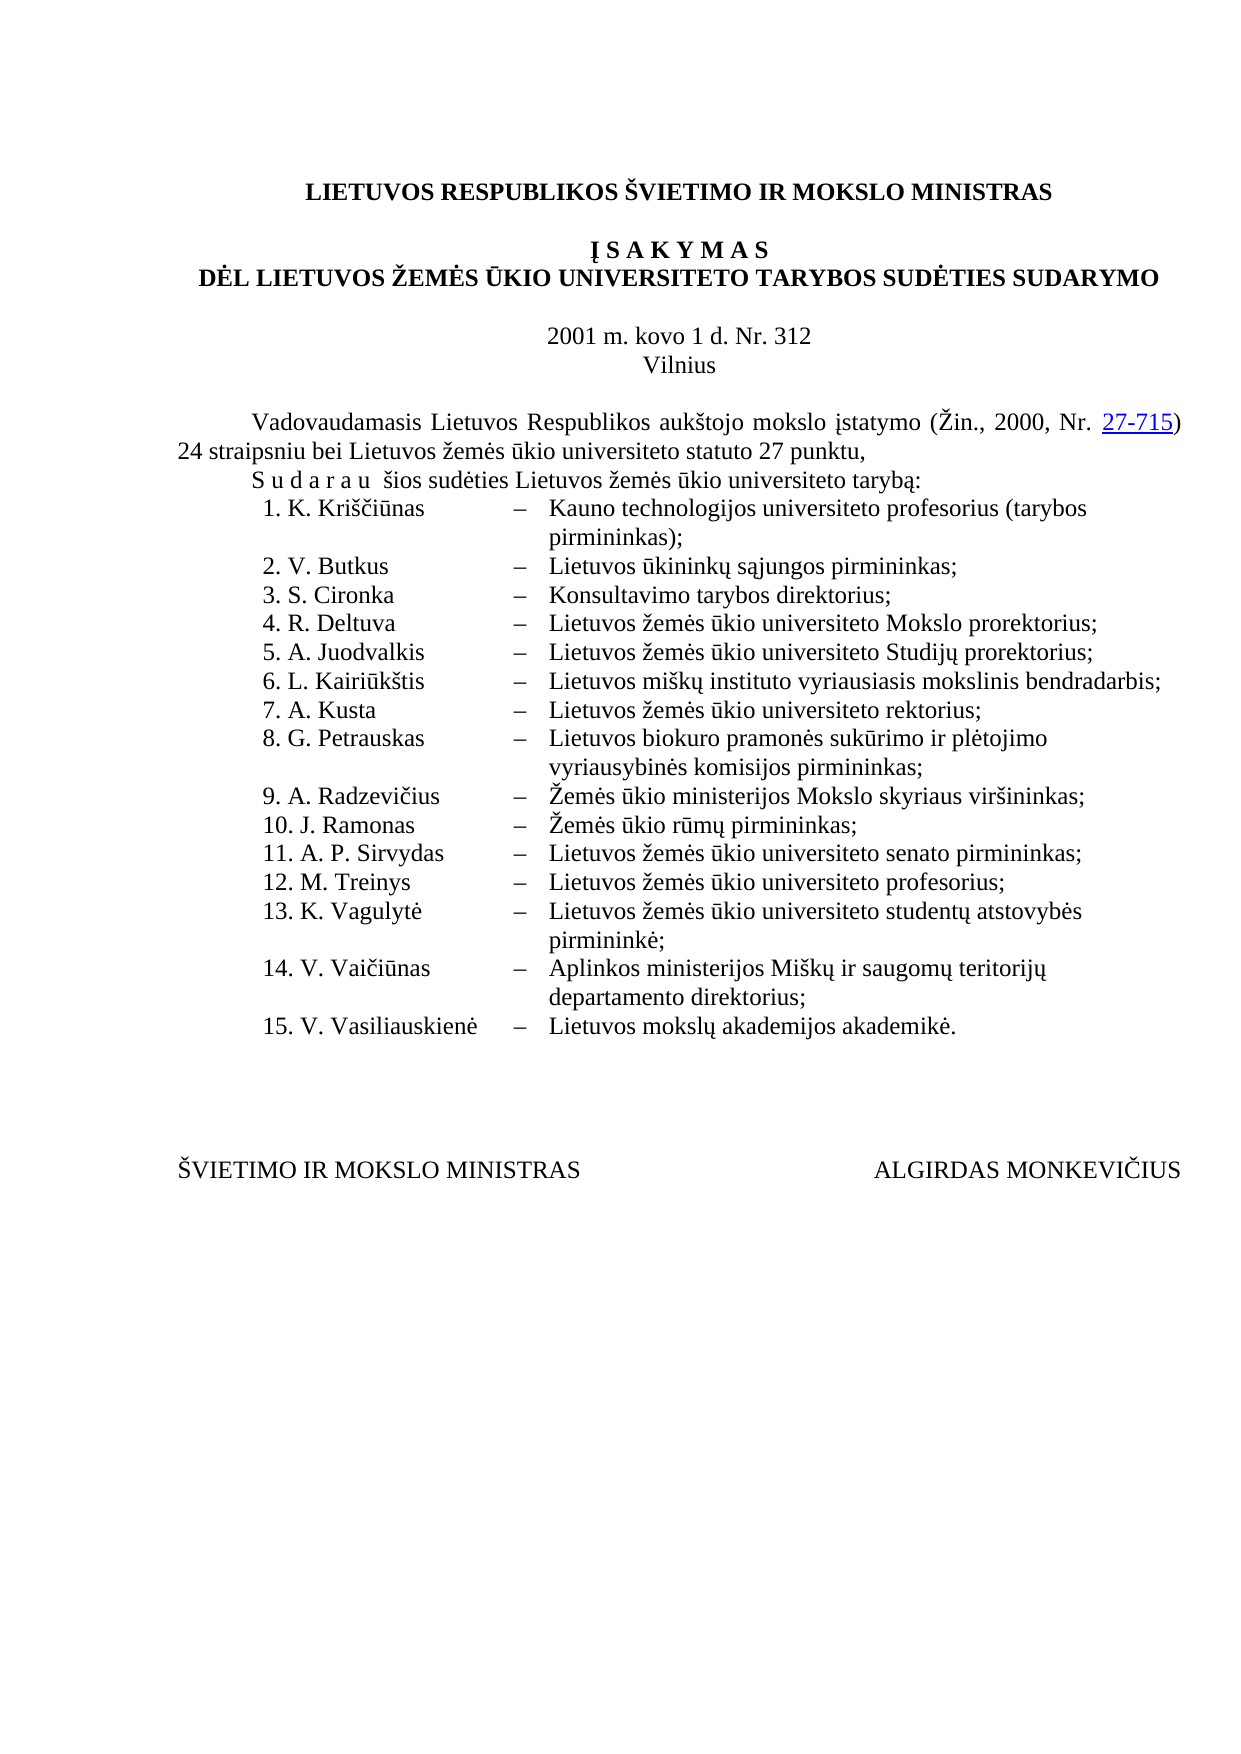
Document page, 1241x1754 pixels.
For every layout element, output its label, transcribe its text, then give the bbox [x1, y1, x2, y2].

table_cell Lietuvos žemės ūkio universiteto profesorius; [537, 867, 1181, 896]
table_cell 9. A. Radzevičius [177, 781, 494, 810]
table_cell 13. K. Vagulytė [177, 896, 494, 953]
text 2001 m. kovo 1 d. Nr. 312 [177, 321, 1181, 350]
table_cell 5. A. Juodvalkis [177, 637, 494, 666]
table_cell – [494, 580, 537, 608]
table_header – [494, 494, 537, 551]
table_cell Lietuvos žemės ūkio universiteto Mokslo prorektorius; [537, 609, 1181, 637]
table_cell Lietuvos miškų instituto vyriausiasis mokslinis bendradarbis; [537, 666, 1181, 695]
text ŠVIETIMO IR MOKSLO MINISTRAS ALGIRDAS MONKEVIČIUS [177, 1155, 1181, 1183]
table_cell 3. S. Cironka [177, 580, 494, 608]
text LIETUVOS RESPUBLIKOS ŠVIETIMO IR MOKSLO MINISTRAS [177, 177, 1181, 206]
table_cell 8. G. Petrauskas [177, 724, 494, 781]
table_cell Lietuvos mokslų akademijos akademikė. [537, 1011, 1181, 1040]
text Į S A K Y M A S [177, 235, 1181, 263]
table_cell Lietuvos žemės ūkio universiteto rektorius; [537, 695, 1181, 723]
table_cell – [494, 637, 537, 666]
table_cell – [494, 954, 537, 1011]
table_cell – [494, 609, 537, 637]
table_cell – [494, 867, 537, 896]
text Vilnius [177, 350, 1181, 378]
table_cell Žemės ūkio rūmų pirmininkas; [537, 810, 1181, 838]
table_cell 11. A. P. Sirvydas [177, 839, 494, 867]
table_cell Aplinkos ministerijos Miškų ir saugomų teritorijų departamento direktorius; [537, 954, 1181, 1011]
table_cell Lietuvos žemės ūkio universiteto senato pirmininkas; [537, 839, 1181, 867]
table_cell 10. J. Ramonas [177, 810, 494, 838]
text Vadovaudamasis Lietuvos Respublikos aukštojo mokslo įstatymo (Žin., 2000, Nr. 27-715) 24 straipsniu bei Lietuvos žemės ūkio universiteto statuto 27 punktu, [177, 407, 1181, 465]
table_cell Lietuvos žemės ūkio universiteto studentų atstovybės pirmininkė; [537, 896, 1181, 953]
text DĖL LIETUVOS ŽEMĖS ŪKIO UNIVERSITETO TARYBOS SUDĖTIES SUDARYMO [177, 263, 1181, 292]
table_header 1. K. Kriščiūnas [177, 494, 494, 551]
table_cell 15. V. Vasiliauskienė [177, 1011, 494, 1040]
table_cell – [494, 695, 537, 723]
table_cell 6. L. Kairiūkštis [177, 666, 494, 695]
table_cell Konsultavimo tarybos direktorius; [537, 580, 1181, 608]
table_cell Žemės ūkio ministerijos Mokslo skyriaus viršininkas; [537, 781, 1181, 810]
table_cell 12. M. Treinys [177, 867, 494, 896]
text Sudarau šios sudėties Lietuvos žemės ūkio universiteto tarybą: [177, 465, 1181, 493]
table_cell Lietuvos žemės ūkio universiteto Studijų prorektorius; [537, 637, 1181, 666]
table_cell – [494, 666, 537, 695]
table_cell Lietuvos ūkininkų sąjungos pirmininkas; [537, 551, 1181, 580]
table_cell – [494, 724, 537, 781]
table_cell 2. V. Butkus [177, 551, 494, 580]
table_header Kauno technologijos universiteto profesorius (tarybos pirmininkas); [537, 494, 1181, 551]
table_cell – [494, 810, 537, 838]
table_cell – [494, 896, 537, 953]
table_cell – [494, 551, 537, 580]
table_cell – [494, 781, 537, 810]
table_cell – [494, 1011, 537, 1040]
table_cell 4. R. Deltuva [177, 609, 494, 637]
table_cell 7. A. Kusta [177, 695, 494, 723]
table_cell – [494, 839, 537, 867]
table_cell Lietuvos biokuro pramonės sukūrimo ir plėtojimo vyriausybinės komisijos pirmininkas; [537, 724, 1181, 781]
table_cell 14. V. Vaičiūnas [177, 954, 494, 1011]
